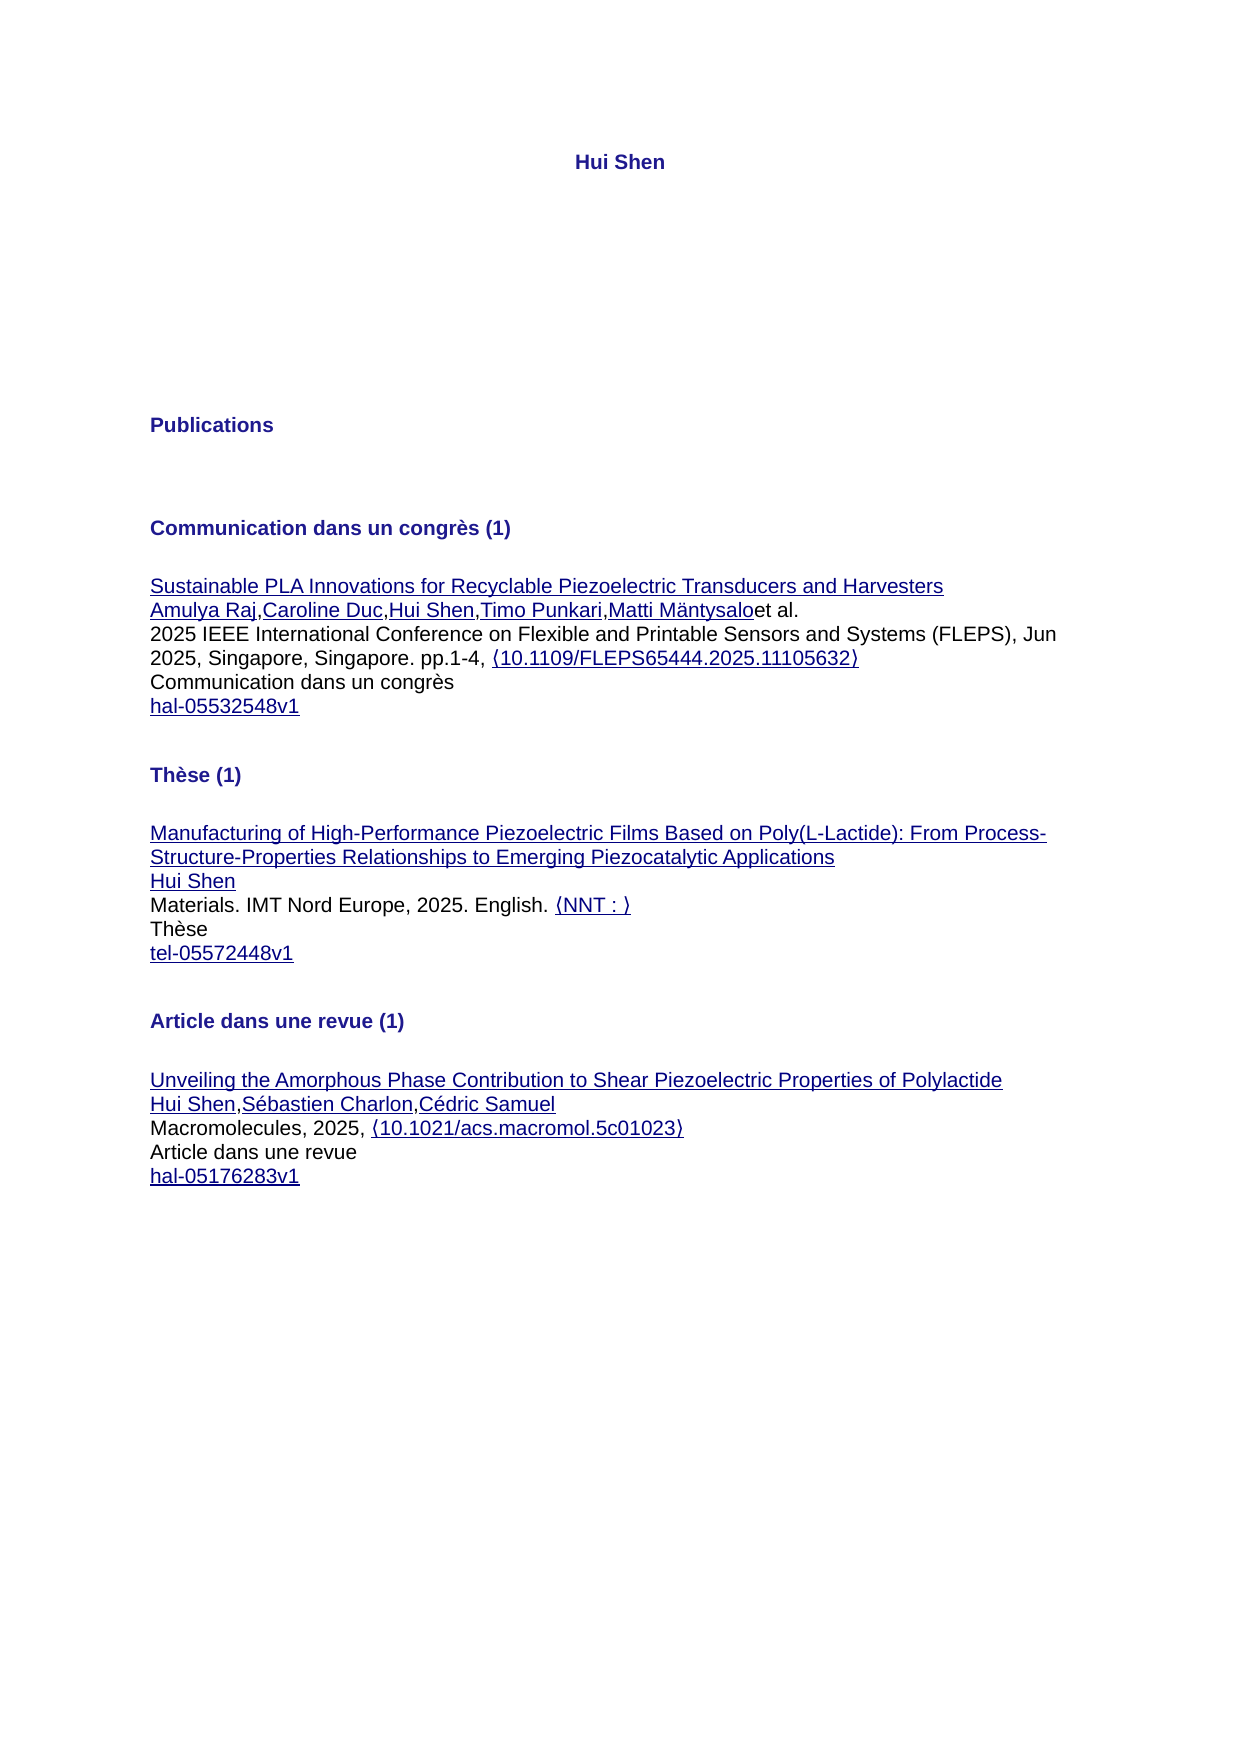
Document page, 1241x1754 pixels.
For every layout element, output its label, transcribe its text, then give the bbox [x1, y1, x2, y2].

subtitle Communication dans un congrès (1) [150, 516, 1090, 539]
subtitle Hui Shen [150, 150, 1090, 174]
subtitle Thèse (1) [150, 762, 1090, 786]
subtitle Publications [150, 412, 1090, 436]
table_header Manufacturing of High-Performance Piezoelectric Films Based on Poly(L-Lactide): From Process-Structure-Properties Relationships to Emerging Piezocatalytic Applications Hui Shen Materials. IMT Nord Europe, 2025. English. ⟨NNT : ⟩ Thèse tel-05572448v1 [150, 821, 1090, 964]
table_header Unveiling the Amorphous Phase Contribution to Shear Piezoelectric Properties of Polylactide Hui Shen,Sébastien Charlon,Cédric Samuel Macromolecules, 2025, ⟨10.1021/acs.macromol.5c01023⟩ Article dans une revue hal-05176283v1 [150, 1068, 1090, 1187]
subtitle Article dans une revue (1) [150, 1009, 1090, 1033]
table_header Sustainable PLA Innovations for Recyclable Piezoelectric Transducers and Harvesters Amulya Raj,Caroline Duc,Hui Shen,Timo Punkari,Matti Mäntysaloet al. 2025 IEEE International Conference on Flexible and Printable Sensors and Systems (FLEPS), Jun 2025, Singapore, Singapore. pp.1-4, ⟨10.1109/FLEPS65444.2025.11105632⟩ Communication dans un congrès hal-05532548v1 [150, 574, 1090, 718]
